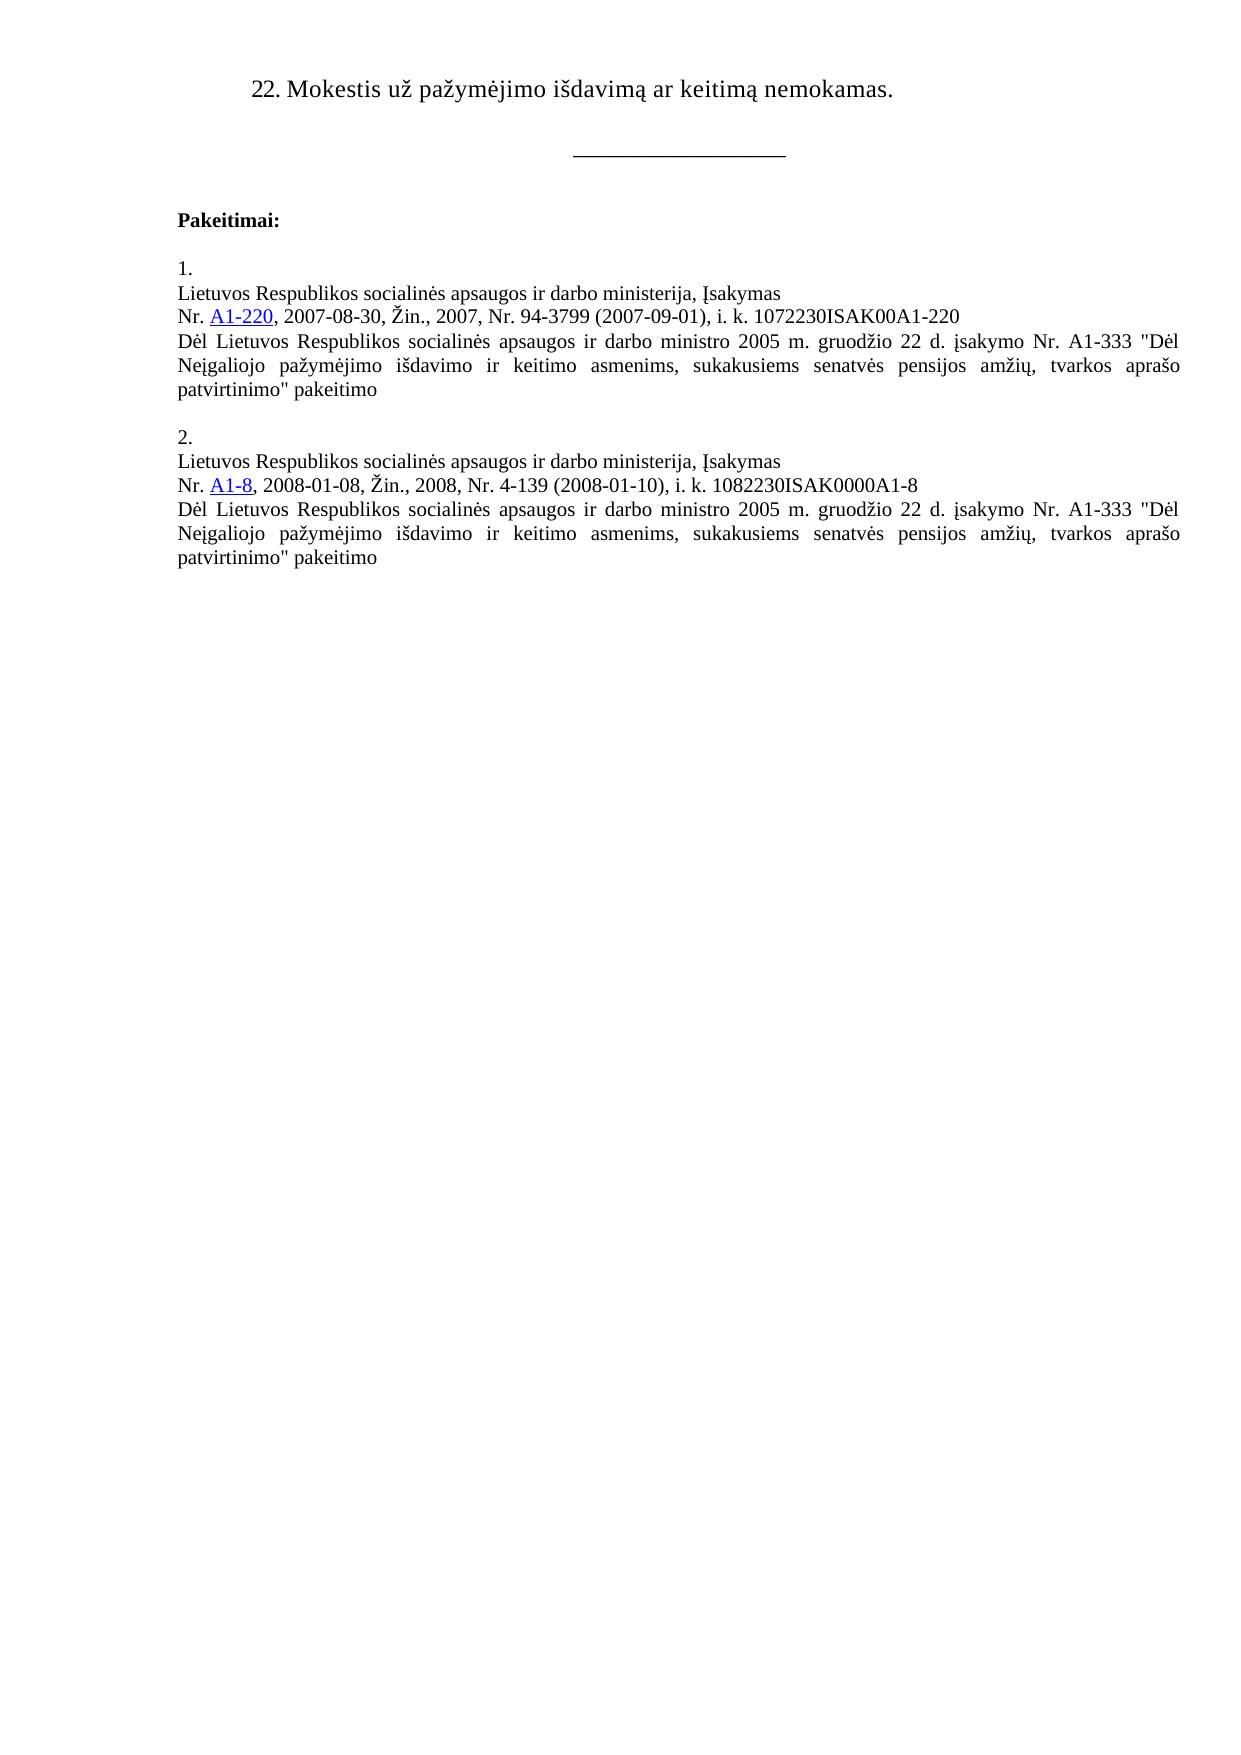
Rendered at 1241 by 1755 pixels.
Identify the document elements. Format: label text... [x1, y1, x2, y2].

text Nr. A1-220, 2007-08-30, Žin., 2007, Nr. 94-3799 (2007-09-01), i. k. 1072230ISAK00A1-220 [177, 304, 1181, 328]
text Lietuvos Respublikos socialinės apsaugos ir darbo ministerija, Įsakymas [177, 280, 1181, 304]
text 1. [177, 256, 1181, 280]
text _________________ [177, 131, 1181, 160]
text 22. Mokestis už pažymėjimo išdavimą ar keitimą nemokamas. [177, 74, 1181, 103]
text Lietuvos Respublikos socialinės apsaugos ir darbo ministerija, Įsakymas [177, 449, 1181, 473]
text Dėl Lietuvos Respublikos socialinės apsaugos ir darbo ministro 2005 m. gruodžio 22 d. įsakymo Nr. A1-333 "Dėl Neįgaliojo pažymėjimo išdavimo ir keitimo asmenims, sukakusiems senatvės pensijos amžių, tvarkos aprašo patvirtinimo" pakeitimo [177, 328, 1181, 401]
text 2. [177, 425, 1181, 449]
text Pakeitimai: [177, 208, 1181, 232]
text Nr. A1-8, 2008-01-08, Žin., 2008, Nr. 4-139 (2008-01-10), i. k. 1082230ISAK0000A1-8 [177, 473, 1181, 497]
text Dėl Lietuvos Respublikos socialinės apsaugos ir darbo ministro 2005 m. gruodžio 22 d. įsakymo Nr. A1-333 "Dėl Neįgaliojo pažymėjimo išdavimo ir keitimo asmenims, sukakusiems senatvės pensijos amžių, tvarkos aprašo patvirtinimo" pakeitimo [177, 497, 1181, 569]
